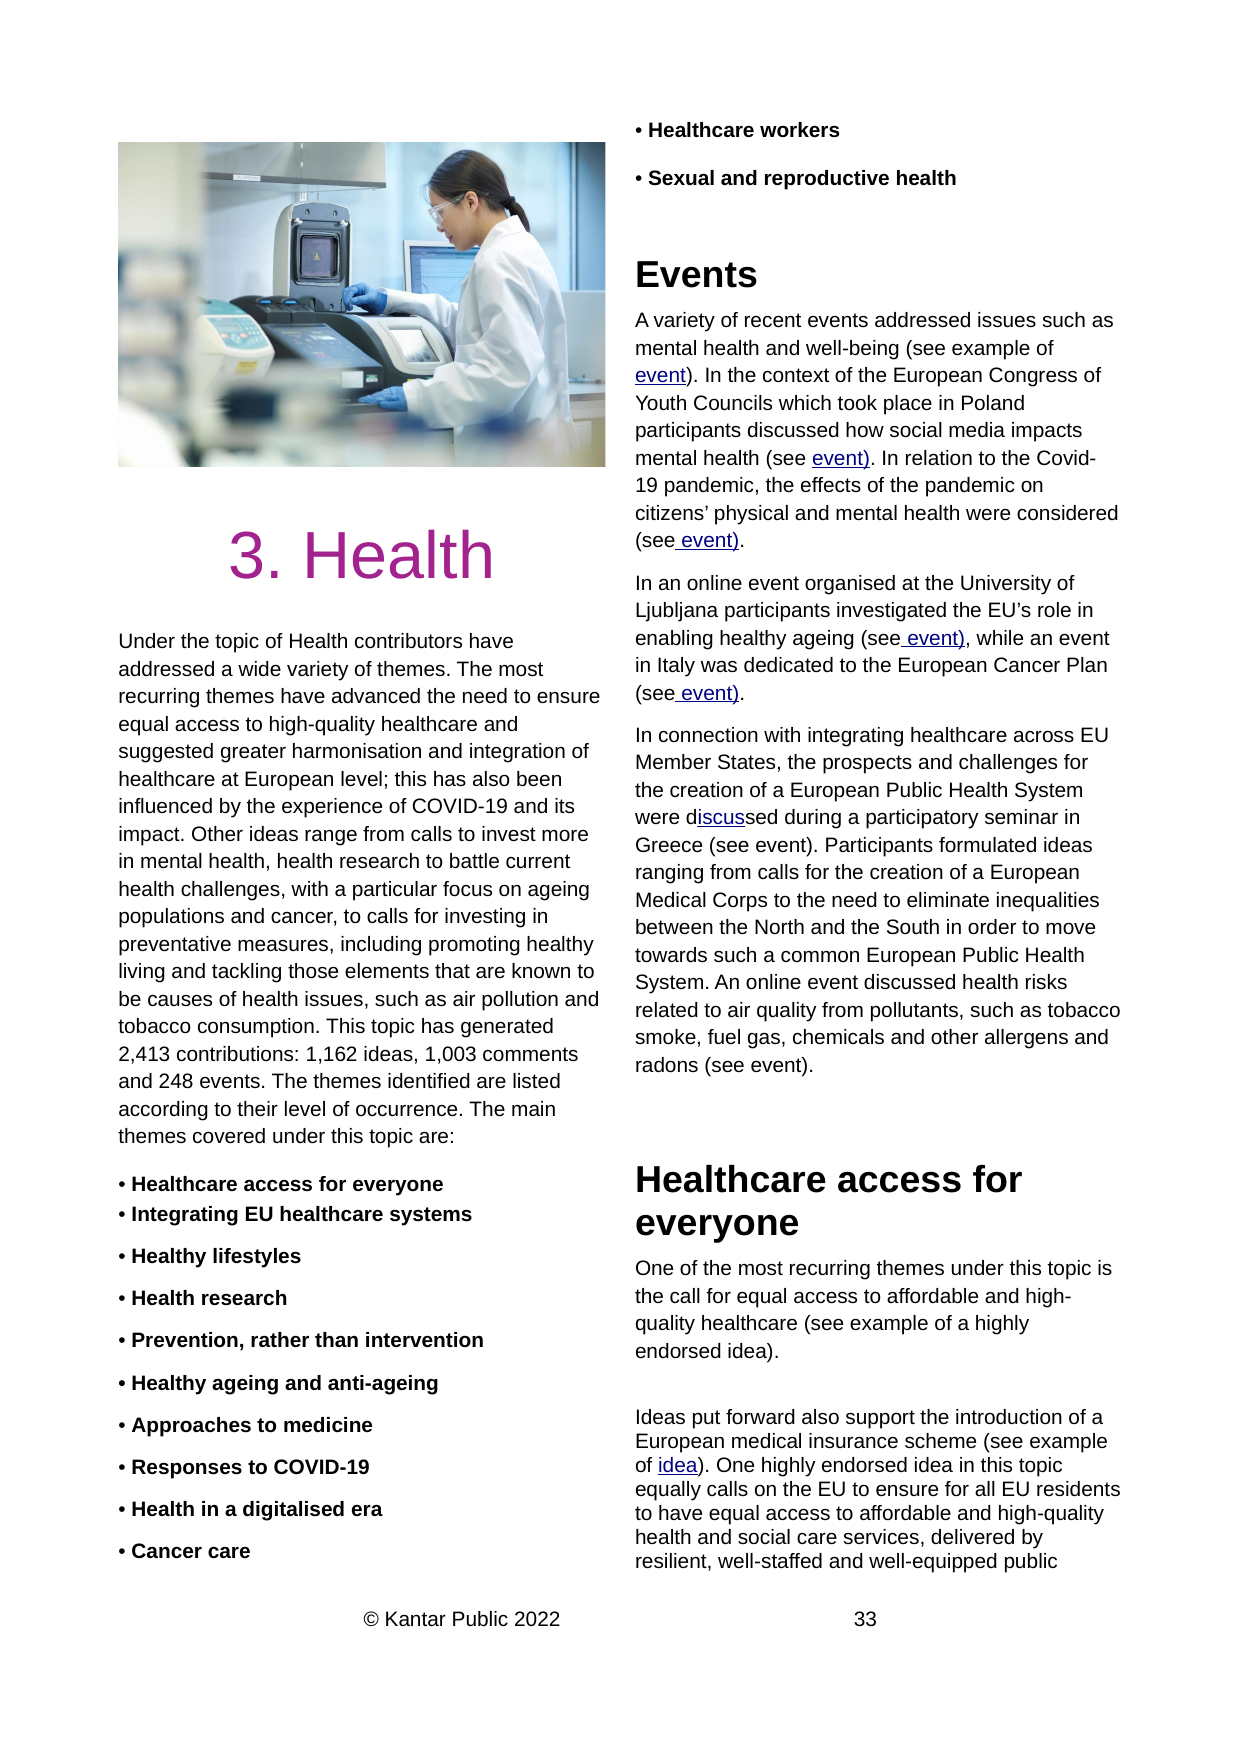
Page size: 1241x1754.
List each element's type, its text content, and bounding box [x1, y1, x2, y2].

text • Prevention, rather than intervention [118, 1328, 605, 1352]
text • Health research [118, 1286, 605, 1310]
text • Health in a digitalised era [118, 1497, 605, 1521]
subtitle 3. Health [118, 516, 605, 593]
text • Healthy ageing and anti-ageing [118, 1370, 605, 1394]
text • Integrating EU healthcare systems [118, 1202, 605, 1226]
text In connection with integrating healthcare across EU Member States, the prospects and challenges for the creation of a European Public Health System were discussed during a participatory seminar in Greece (see event). Participants formulated ideas ranging from calls for the creation of a European Medical Corps to the need to eliminate inequalities between the North and the South in order to move towards such a common European Public Health System. An online event discussed health risks related to air quality from pollutants, such as tobacco smoke, fuel gas, chemicals and other allergens and radons (see event). [635, 722, 1122, 1076]
subtitle Events [635, 253, 1122, 296]
text • Healthcare workers [635, 118, 1122, 142]
text • Healthcare access for everyone [118, 1172, 605, 1196]
text A variety of recent events addressed issues such as mental health and well-being (see example of event). In the context of the European Congress of Youth Councils which took place in Poland participants discussed how social media impacts mental health (see event). In relation to the Covid- 19 pandemic, the effects of the pandemic on citizens’ physical and mental health were considered (see event). [635, 308, 1122, 552]
text Under the topic of Health contributors have addressed a wide variety of themes. The most recurring themes have advanced the need to ensure equal access to high-quality healthcare and suggested greater harmonisation and integration of healthcare at European level; this has also been influenced by the experience of COVID-19 and its impact. Other ideas range from calls to invest more in mental health, health research to battle current health challenges, with a particular focus on ageing populations and cancer, to calls for investing in preventative measures, including promoting healthy living and tackling those elements that are known to be causes of health issues, such as air pollution and tobacco consumption. This topic has generated 2,413 contributions: 1,162 ideas, 1,003 comments and 248 events. The themes identified are listed according to their level of occurrence. The main themes covered under this topic are: [118, 629, 605, 1148]
text One of the most recurring themes under this topic is the call for equal access to affordable and high-quality healthcare (see example of a highly endorsed idea). [635, 1256, 1122, 1363]
subtitle Healthcare access for everyone [635, 1157, 1122, 1244]
text • Approaches to medicine [118, 1412, 605, 1436]
text • Cancer care [118, 1539, 605, 1563]
text In an online event organised at the University of Ljubljana participants investigated the EU’s role in enabling healthy ageing (see event), while an event in Italy was dedicated to the European Cancer Plan (see event). [635, 570, 1122, 704]
text Ideas put forward also support the introduction of a European medical insurance scheme (see example of idea). One highly endorsed idea in this topic equally calls on the EU to ensure for all EU residents to have equal access to affordable and high-quality health and social care services, delivered by resilient, well-staffed and well-equipped public [635, 1405, 1122, 1572]
text • Healthy lifestyles [118, 1244, 605, 1268]
text • Sexual and reproductive health [635, 166, 1122, 190]
picture [118, 142, 606, 467]
text • Responses to COVID-19 [118, 1454, 605, 1478]
